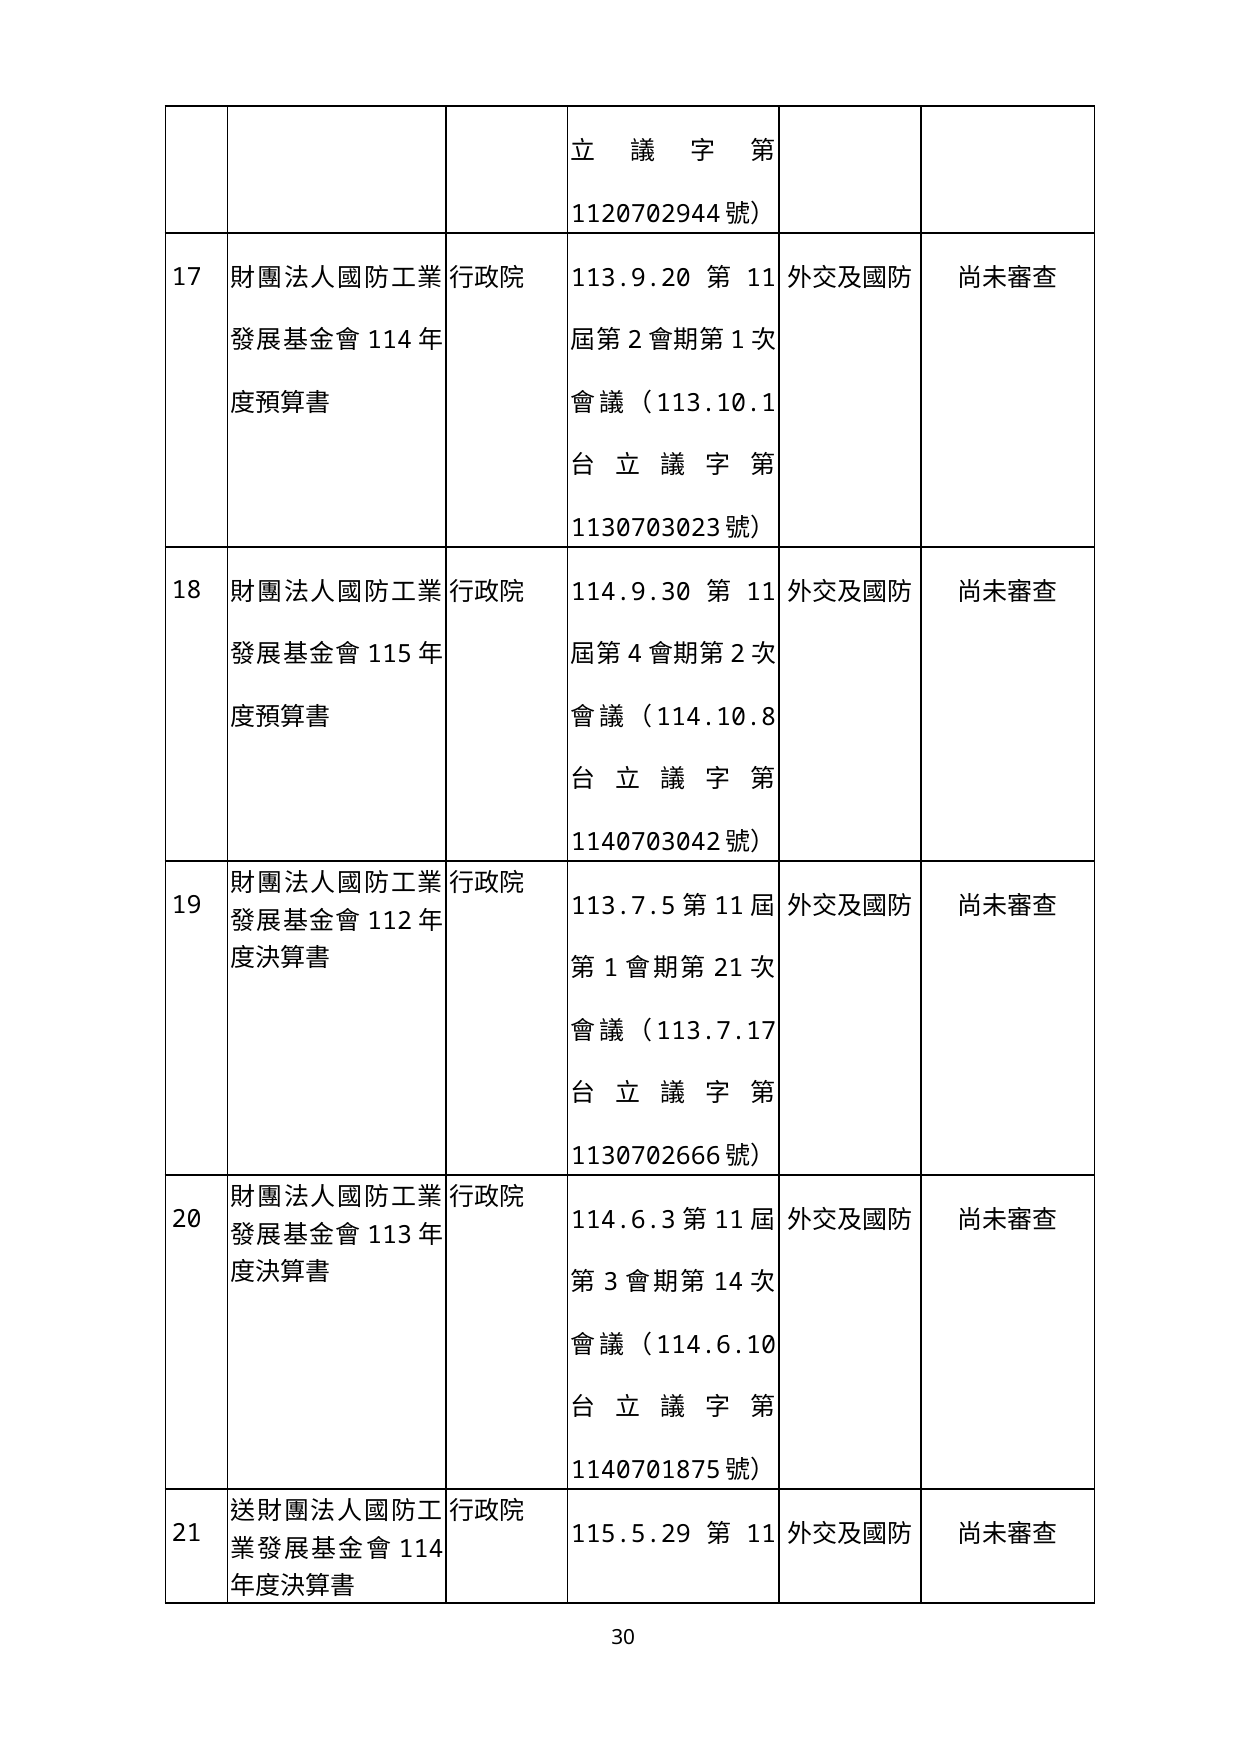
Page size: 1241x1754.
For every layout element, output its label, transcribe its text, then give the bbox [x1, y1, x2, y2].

table_cell 財團法人國防工業發展基金會112年度決算書 [228, 862, 445, 1174]
table_cell 113.7.5第11屆第1會期第21次會議（113.7.17台立議字第1130702666號） [568, 862, 778, 1174]
table_cell [166, 548, 227, 860]
table_cell 115.5.29第11 [568, 1490, 778, 1602]
table_cell 外交及國防 [780, 548, 920, 860]
table_cell 113.9.20第11屆第2會期第1次會議（113.10.1台立議字第1130703023號） [568, 234, 778, 546]
table_cell 行政院 [447, 548, 567, 860]
table_cell [166, 107, 227, 232]
table_cell [228, 107, 445, 232]
table_cell 外交及國防 [780, 234, 920, 546]
table_cell 尚未審查 [922, 234, 1094, 546]
table_cell [166, 862, 227, 1174]
table_cell 立議字第1120702944號） [568, 107, 778, 232]
table_cell [922, 107, 1094, 232]
table_cell 外交及國防 [780, 1176, 920, 1488]
table_cell 財團法人國防工業發展基金會114年度預算書 [228, 234, 445, 546]
table_cell 送財團法人國防工業發展基金會114年度決算書 [228, 1490, 445, 1602]
table_cell 114.6.3第11屆第3會期第14次會議（114.6.10台立議字第1140701875號） [568, 1176, 778, 1488]
table_cell [447, 107, 567, 232]
table_cell 尚未審查 [922, 548, 1094, 860]
table_cell 財團法人國防工業發展基金會113年度決算書 [228, 1176, 445, 1488]
table_cell 財團法人國防工業發展基金會115年度預算書 [228, 548, 445, 860]
table_cell 尚未審查 [922, 862, 1094, 1174]
table_cell [780, 107, 920, 232]
table_cell 行政院 [447, 1490, 567, 1602]
table_cell 外交及國防 [780, 1490, 920, 1602]
table_cell 行政院 [447, 234, 567, 546]
table_cell 外交及國防 [780, 862, 920, 1174]
table_cell 行政院 [447, 1176, 567, 1488]
table_cell 114.9.30第11屆第4會期第2次會議（114.10.8台立議字第1140703042號） [568, 548, 778, 860]
table_cell [166, 1490, 227, 1602]
table_cell [166, 234, 227, 546]
table_cell 尚未審查 [922, 1176, 1094, 1488]
table_cell [166, 1176, 227, 1488]
table_cell 行政院 [447, 862, 567, 1174]
table_cell 尚未審查 [922, 1490, 1094, 1602]
